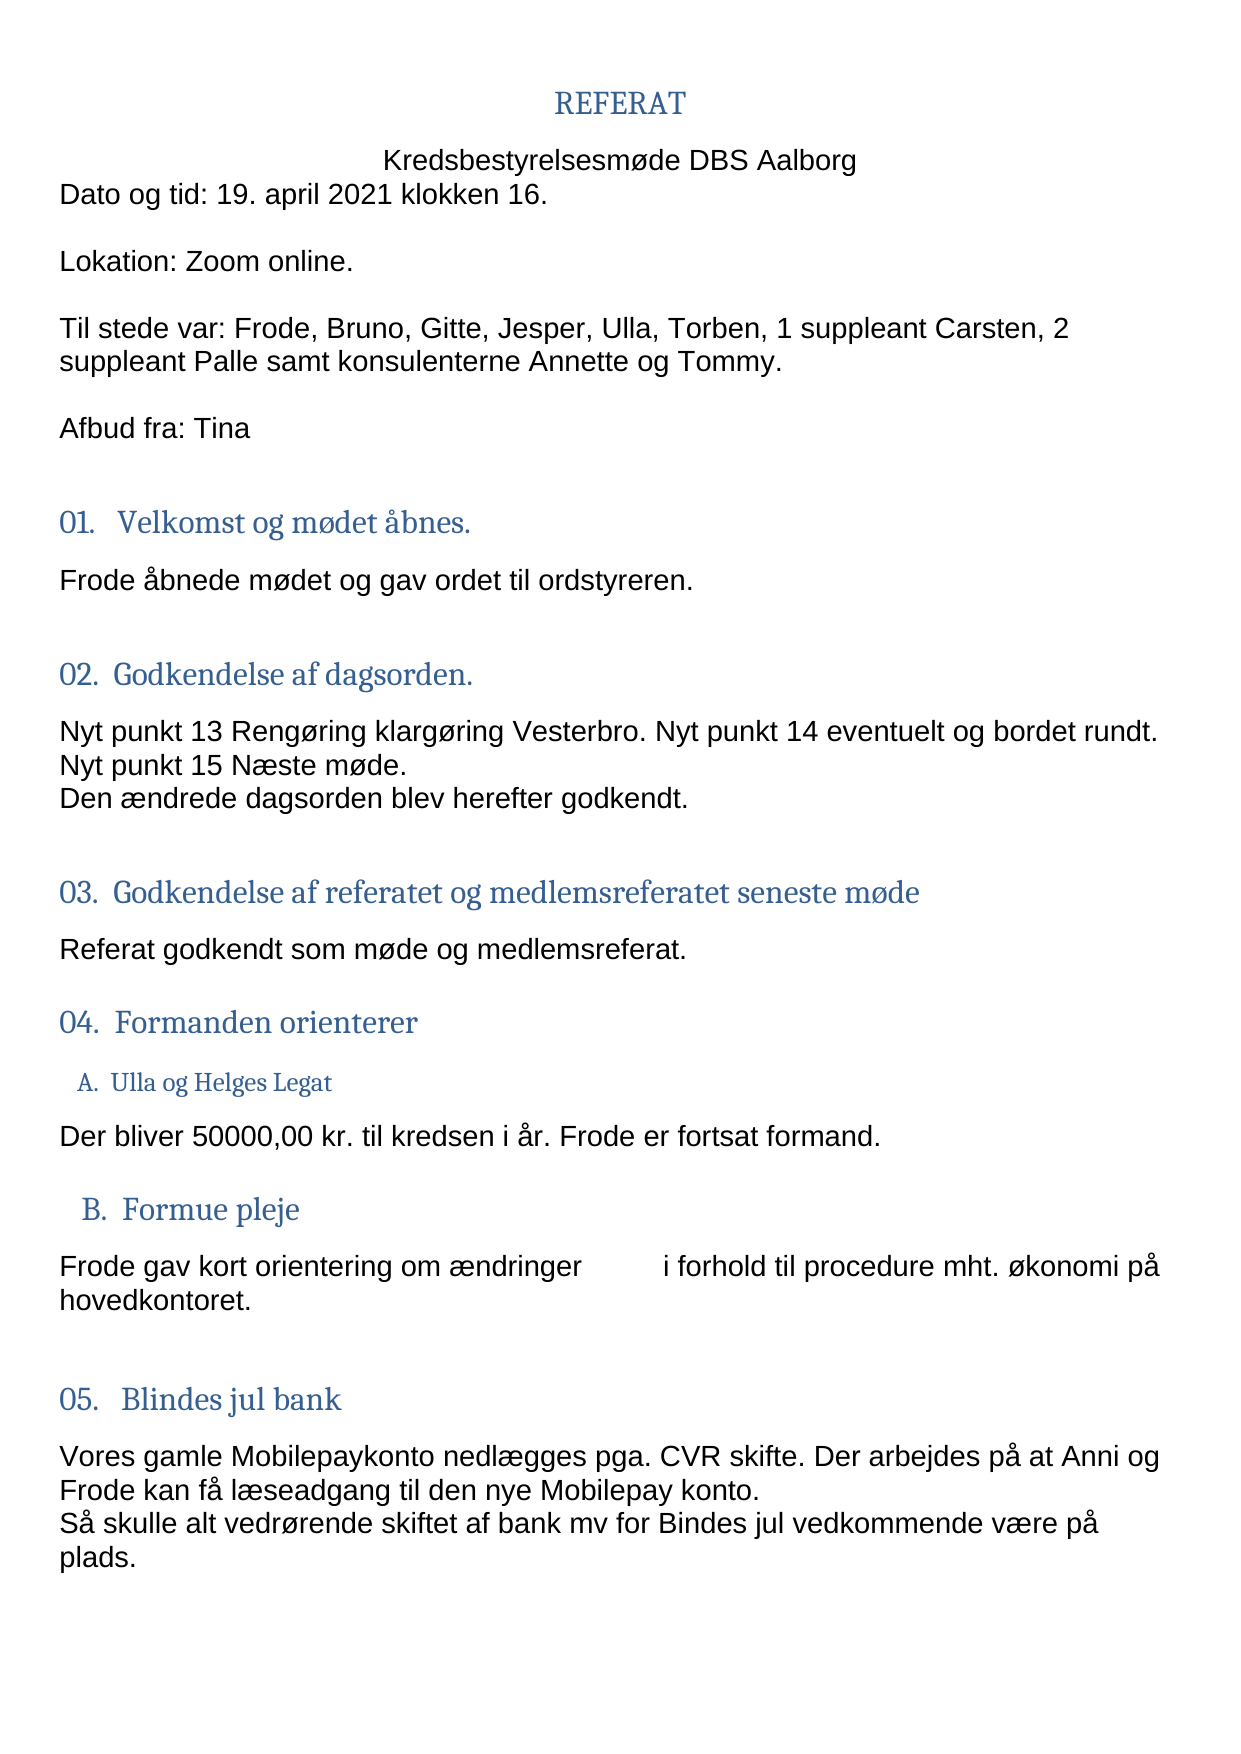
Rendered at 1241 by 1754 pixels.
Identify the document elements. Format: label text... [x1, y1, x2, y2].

text Frode gav kort orientering om ændringer i forhold til procedure mht. økonomi på hovedkontoret. [59, 1249, 1181, 1316]
text Frode åbnede mødet og gav ordet til ordstyreren. [59, 563, 1181, 596]
subtitle 04. Formanden orienterer [59, 1004, 1181, 1042]
subtitle 05. Blindes jul bank [59, 1380, 1181, 1418]
text Dato og tid: 19. april 2021 klokken 16. [59, 177, 1181, 210]
text Vores gamle Mobilepaykonto nedlægges pga. CVR skifte. Der arbejdes på at Anni og Frode kan få læseadgang til den nye Mobilepay konto. [59, 1439, 1181, 1506]
text Referat godkendt som møde og medlemsreferat. [59, 932, 1181, 966]
subtitle 01. Velkomst og mødet åbnes. [59, 504, 1181, 542]
text Der bliver 50000,00 kr. til kredsen i år. Frode er fortsat formand. [59, 1119, 1181, 1152]
text Afbud fra: Tina [59, 412, 1181, 445]
text Så skulle alt vedrørende skiftet af bank mv for Bindes jul vedkommende være på plads. [59, 1506, 1181, 1573]
text Nyt punkt 13 Rengøring klargøring Vesterbro. Nyt punkt 14 eventuelt og bordet rundt. Nyt punkt 15 Næste møde. [59, 714, 1181, 781]
text Kredsbestyrelsesmøde DBS Aalborg [59, 143, 1181, 177]
subtitle REFERAT [59, 84, 1181, 122]
subtitle B. Formue pleje [59, 1190, 1181, 1228]
text Den ændrede dagsorden blev herefter godkendt. [59, 781, 1181, 815]
subtitle 03. Godkendelse af referatet og medlemsreferatet seneste møde [59, 873, 1181, 912]
text Til stede var: Frode, Bruno, Gitte, Jesper, Ulla, Torben, 1 suppleant Carsten, 2 suppleant Palle samt konsulenterne Annette og Tommy. [59, 311, 1181, 378]
subtitle A. Ulla og Helges Legat [59, 1067, 1181, 1098]
subtitle 02. Godkendelse af dagsorden. [59, 655, 1181, 693]
text Lokation: Zoom online. [59, 244, 1181, 277]
